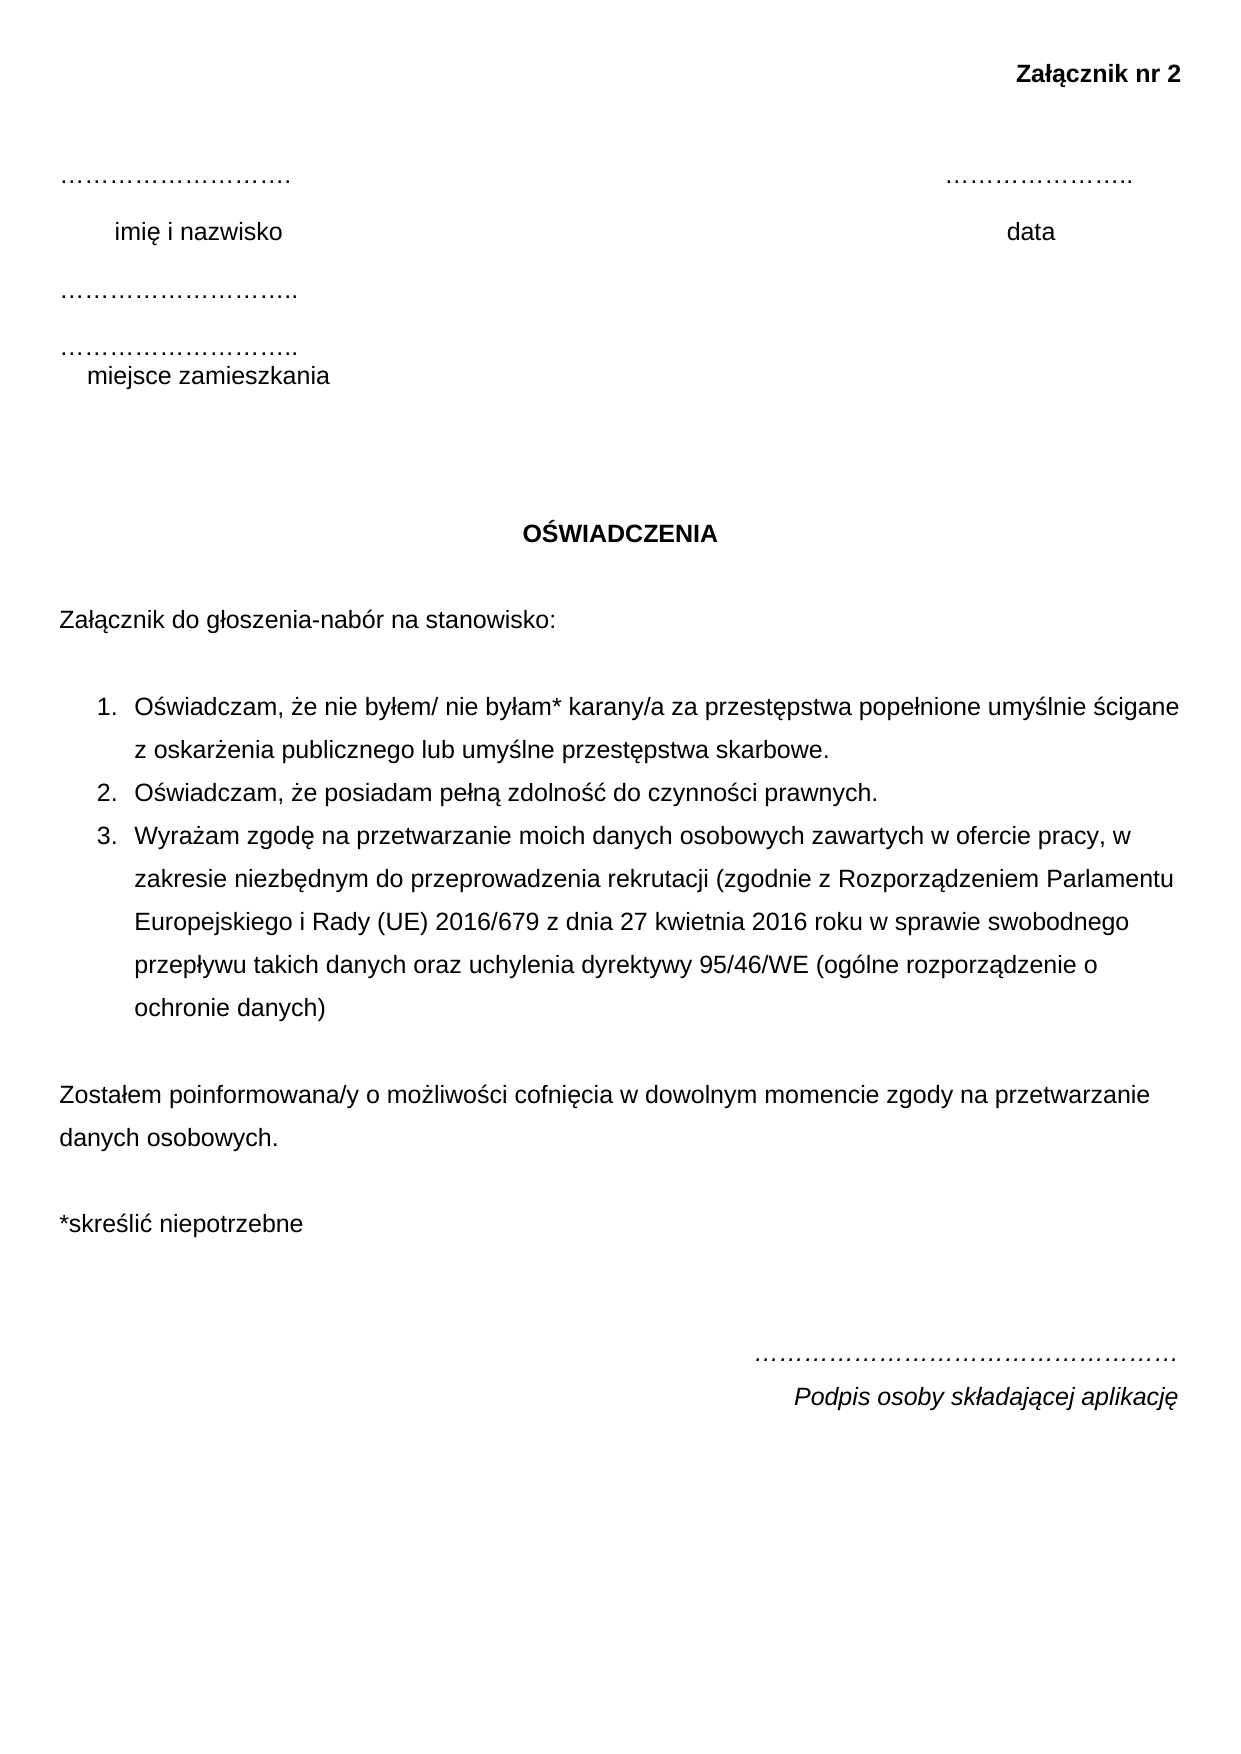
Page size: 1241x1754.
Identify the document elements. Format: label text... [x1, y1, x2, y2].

text Załącznik nr 2 [59, 59, 1181, 88]
list Oświadczam, że nie byłem/ nie byłam* karany/a za przestępstwa popełnione umyślnie ścigane z oskarżenia publicznego lub umyślne przestępstwa skarbowe. [97, 692, 1181, 763]
text Zostałem poinformowana/y o możliwości cofnięcia w dowolnym momencie zgody na przetwarzanie danych osobowych. [59, 1080, 1181, 1152]
text imię i nazwisko data [59, 217, 1181, 275]
text ………………………. ………………….. [59, 160, 1181, 217]
text …………………………………………… [59, 1338, 1181, 1367]
text miejsce zamieszkania [59, 361, 1181, 390]
text ……………………….. [59, 275, 1181, 303]
text Załącznik do głoszenia-nabór na stanowisko: [59, 605, 1181, 634]
text *skreślić niepotrzebne [59, 1209, 1181, 1238]
text ……………………….. [59, 332, 1181, 361]
list Oświadczam, że posiadam pełną zdolność do czynności prawnych. [97, 778, 1181, 807]
text OŚWIADCZENIA [59, 519, 1181, 548]
text Podpis osoby składającej aplikację [59, 1382, 1181, 1410]
list Wyrażam zgodę na przetwarzanie moich danych osobowych zawartych w ofercie pracy, w zakresie niezbędnym do przeprowadzenia rekrutacji (zgodnie z Rozporządzeniem Parlamentu Europejskiego i Rady (UE) 2016/679 z dnia 27 kwietnia 2016 roku w sprawie swobodnego przepływu takich danych oraz uchylenia dyrektywy 95/46/WE (ogólne rozporządzenie o ochronie danych) [97, 821, 1181, 1022]
